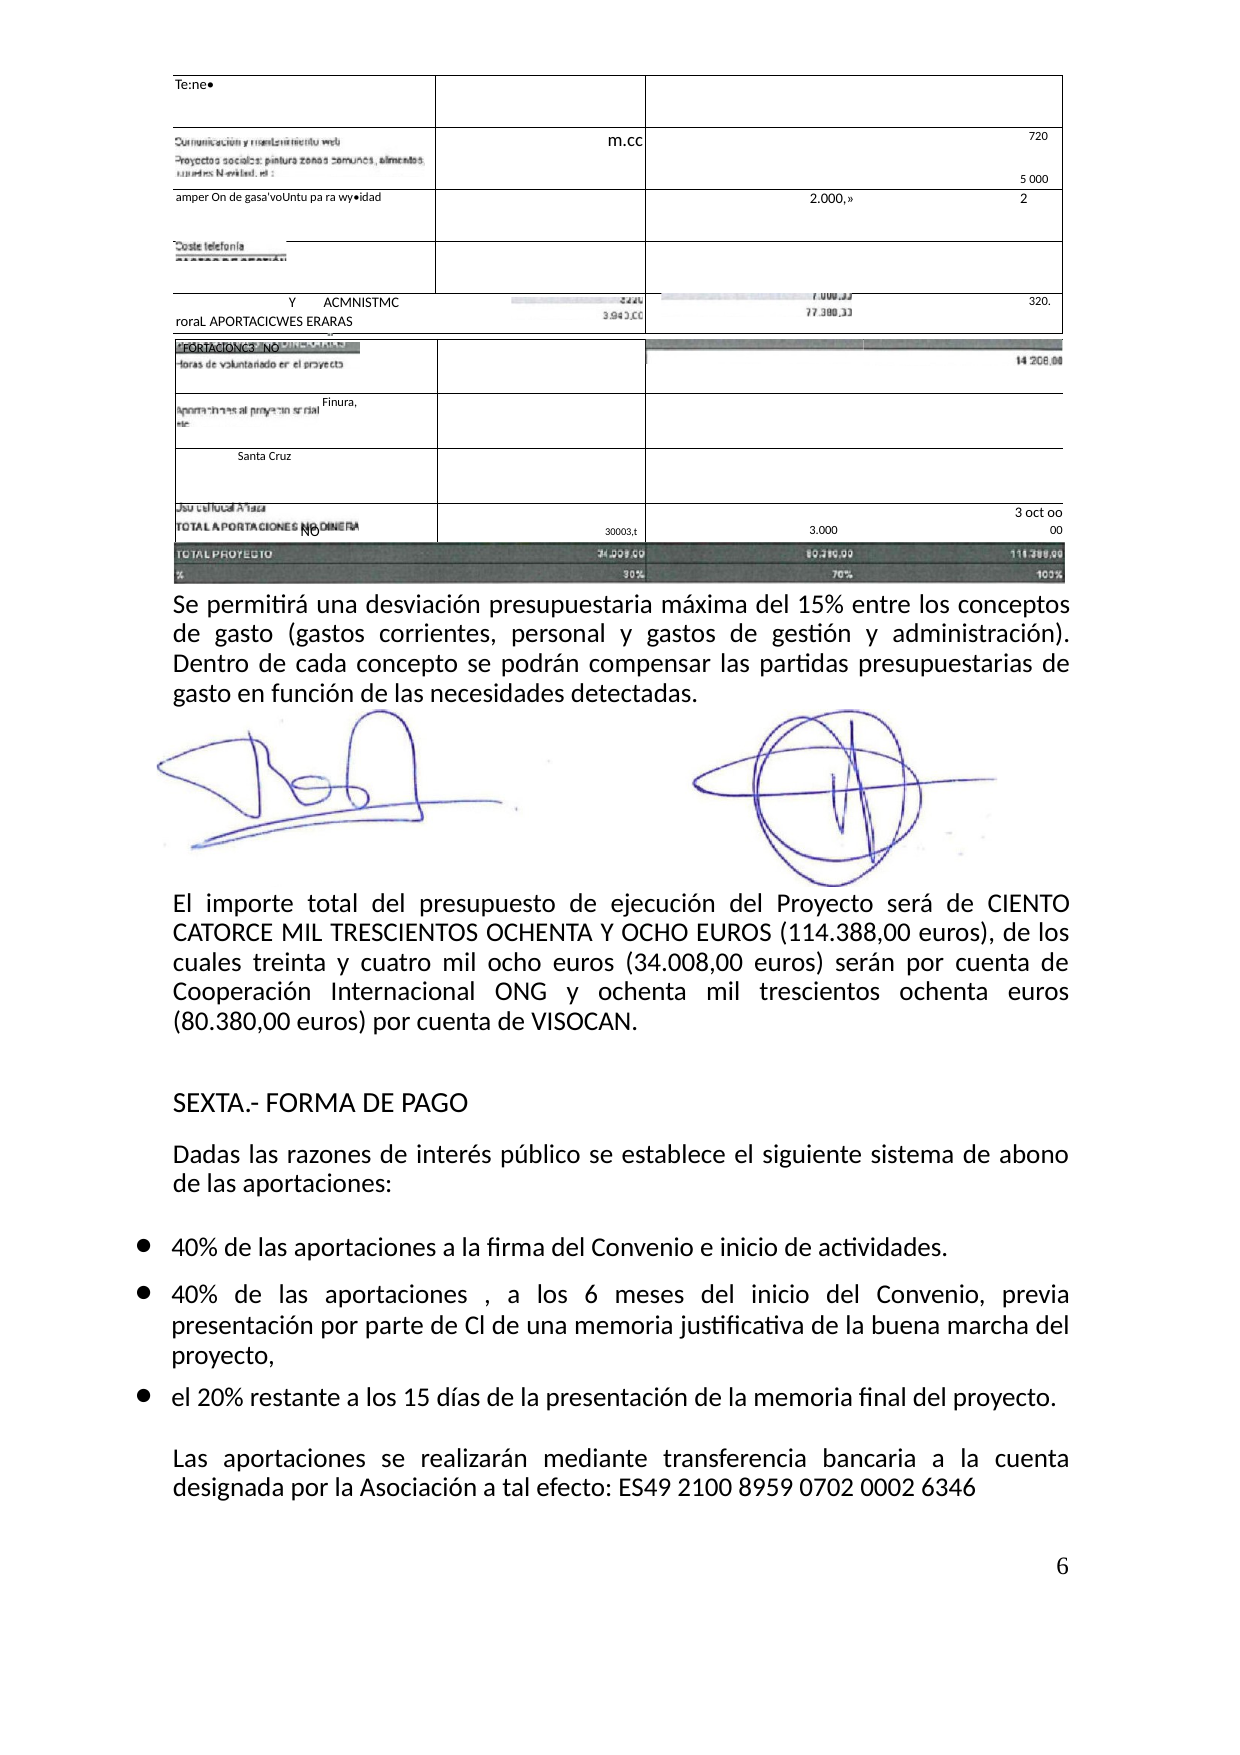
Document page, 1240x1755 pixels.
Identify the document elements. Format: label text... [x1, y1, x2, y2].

table_cell [864, 449, 1063, 502]
table_cell [1014, 76, 1062, 127]
table_header [438, 340, 645, 393]
table_cell 720 5 000 [1014, 128, 1062, 188]
table_cell m.cc [436, 128, 645, 188]
table_cell [436, 242, 645, 293]
table_cell [173, 128, 435, 188]
text El importe total del presupuesto de ejecución del Proyecto será de CIENTO CATORCE MIL TRESCIENTOS OCHENTA Y OCHO EUROS (114.388,00 euros), de los cuales treinta y cuatro mil ocho euros (34.008,00 euros) serán por cuenta de Cooperación Internacional ONG y ochenta mil trescientos ochenta euros (80.380,00 euros) por cuenta de VISOCAN. [173, 888, 1071, 1037]
list 40% de las aportaciones , a los 6 meses del inicio del Convenio, previa presentación por parte de Cl de una memoria justificativa de la buena marcha del proyecto, [134, 1270, 1071, 1371]
table_cell 30003,t [438, 504, 645, 542]
text Las aportaciones se realizarán mediante transferencia bancaria a la cuenta designada por la Asociación a tal efecto: ES49 2100 8959 0702 0002 6346 [173, 1444, 1071, 1503]
table_header [864, 366, 1063, 393]
table_cell Y ACMNISTMC roraL APORTACICWES ERARAS [173, 294, 645, 332]
table_cell [646, 394, 864, 448]
table_header [176, 340, 437, 393]
table_cell [646, 294, 1014, 332]
table_cell 2.000,» [646, 190, 1014, 241]
table_cell [646, 449, 864, 502]
table_cell [176, 504, 437, 542]
subtitle SEXTA.- FORMA DE PAGO [173, 1084, 1072, 1120]
table_cell 2 [1014, 190, 1062, 241]
table_cell [436, 76, 645, 127]
text Dadas las razones de interés público se establece el siguiente sistema de abono de las aportaciones: [173, 1140, 1071, 1199]
table_cell 3 oct oo 00 [864, 504, 1063, 542]
table_cell Te:ne• [173, 76, 435, 127]
table_cell [646, 128, 1014, 188]
table_cell [646, 76, 1014, 127]
table_cell [1014, 242, 1062, 293]
table_cell Santa Cruz [176, 449, 437, 502]
table_cell [646, 242, 1014, 293]
table_cell [438, 394, 645, 448]
text Se permitirá una desviación presupuestaria máxima del 15% entre los conceptos de gasto (gastos corrientes, personal y gastos de gestión y administración). Dentro de cada concepto se podrán compensar las partidas presupuestarias de gasto en función de las necesidades detectadas. [173, 590, 1071, 709]
table_cell [864, 394, 1063, 448]
table_cell 3.000 [646, 504, 864, 542]
table_cell [438, 449, 645, 502]
table_cell [436, 190, 645, 241]
table_cell 320. [1014, 294, 1062, 332]
table_cell [173, 242, 435, 293]
list 40% de las aportaciones a la firma del Convenio e inicio de actividades. [134, 1224, 1071, 1265]
list el 20% restante a los 15 días de la presentación de la memoria final del proyecto. [134, 1373, 1071, 1415]
table_cell Finura, [176, 394, 437, 448]
table_header [646, 364, 864, 393]
table_cell amper On de gasa'voUntu pa ra wy•idad [173, 190, 435, 241]
